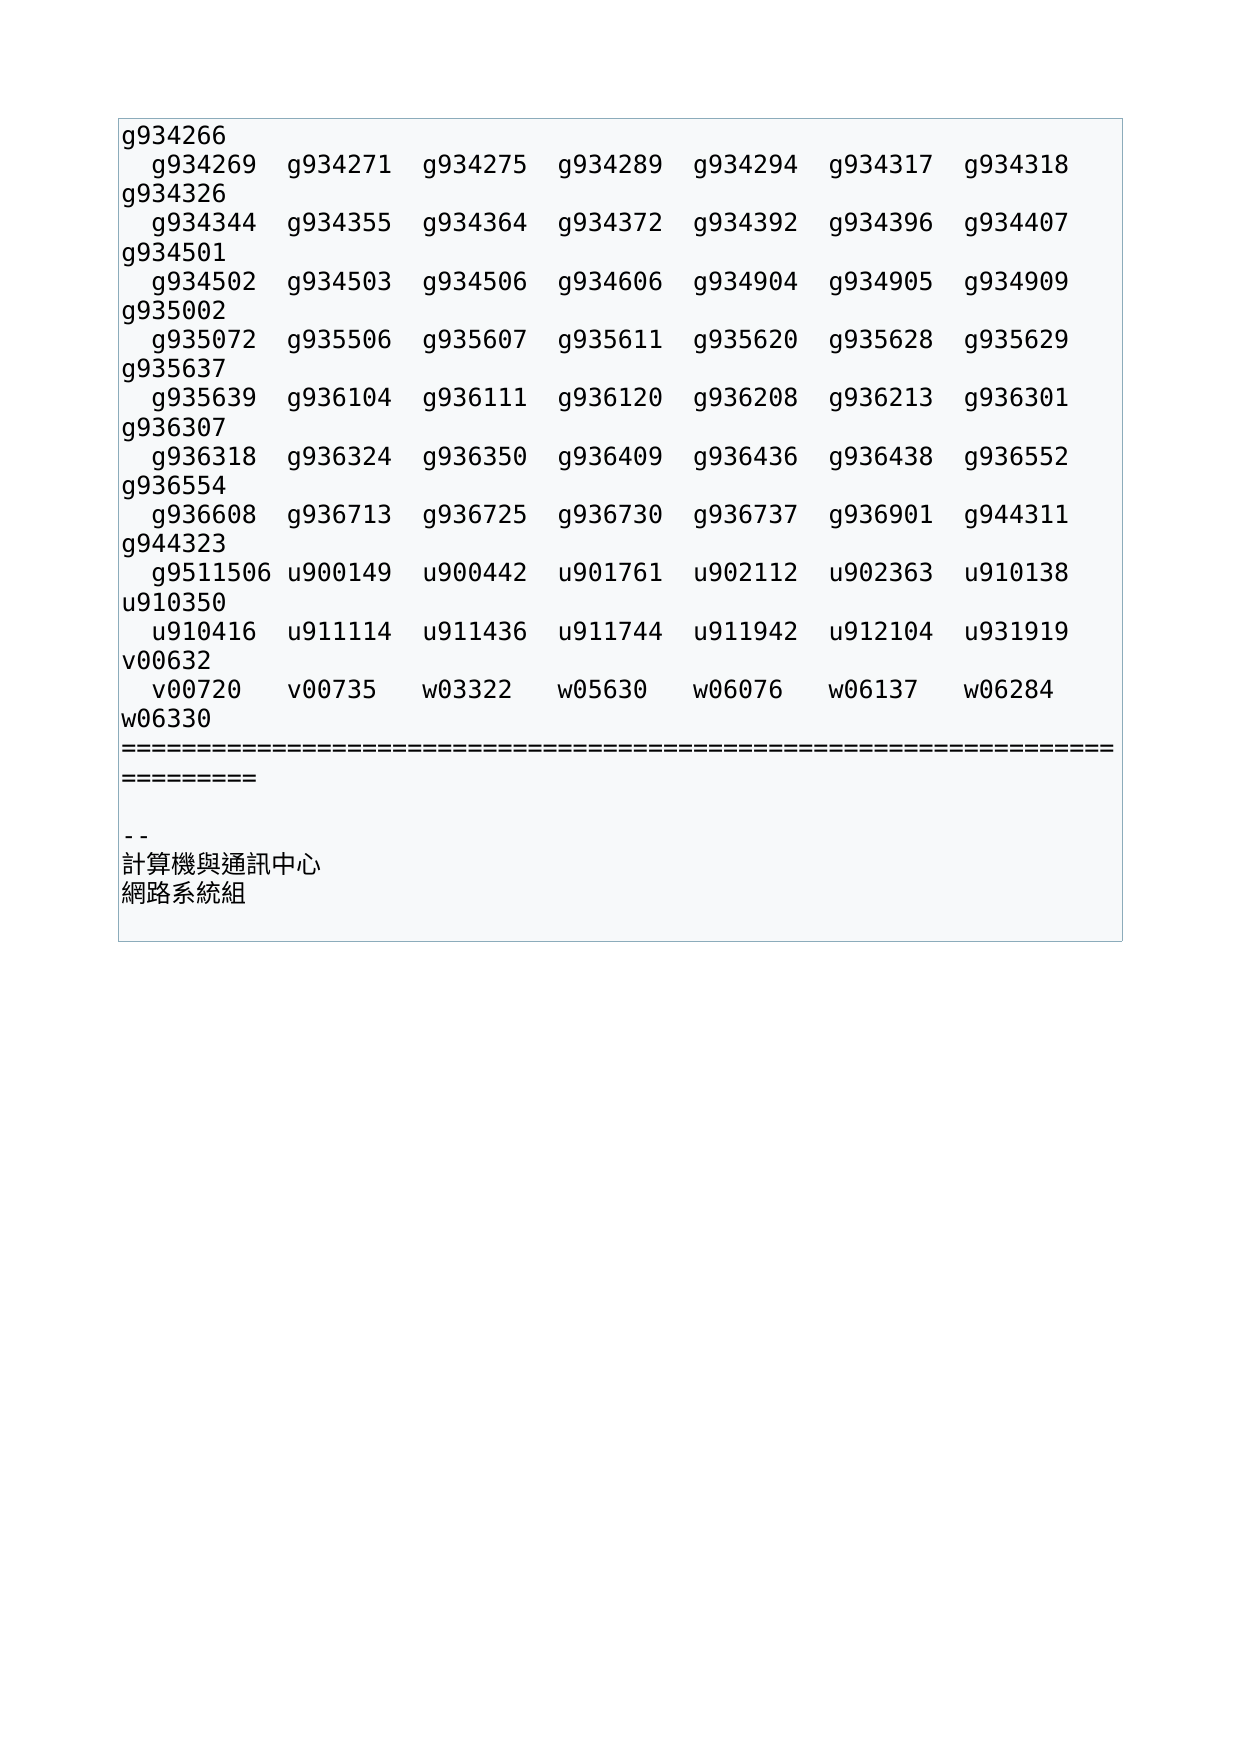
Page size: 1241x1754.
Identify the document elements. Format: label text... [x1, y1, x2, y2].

text g934266 g934269 g934271 g934275 g934289 g934294 g934317 g934318 g934326 g934344 g934355 g934364 g934372 g934392 g934396 g934407 g934501 g934502 g934503 g934506 g934606 g934904 g934905 g934909 g935002 g935072 g935506 g935607 g935611 g935620 g935628 g935629 g935637 g935639 g936104 g936111 g936120 g936208 g936213 g936301 g936307 g936318 g936324 g936350 g936409 g936436 g936438 g936552 g936554 g936608 g936713 g936725 g936730 g936737 g936901 g944311 g944323 g9511506 u900149 u900442 u901761 u902112 u902363 u910138 u910350 u910416 u911114 u911436 u911744 u911942 u912104 u931919 v00632 v00720 v00735 w03322 w05630 w06076 w06137 w06284 w06330 =========================================================================== -- 計算機與通訊中心 網路系統組 [119, 119, 1122, 941]
